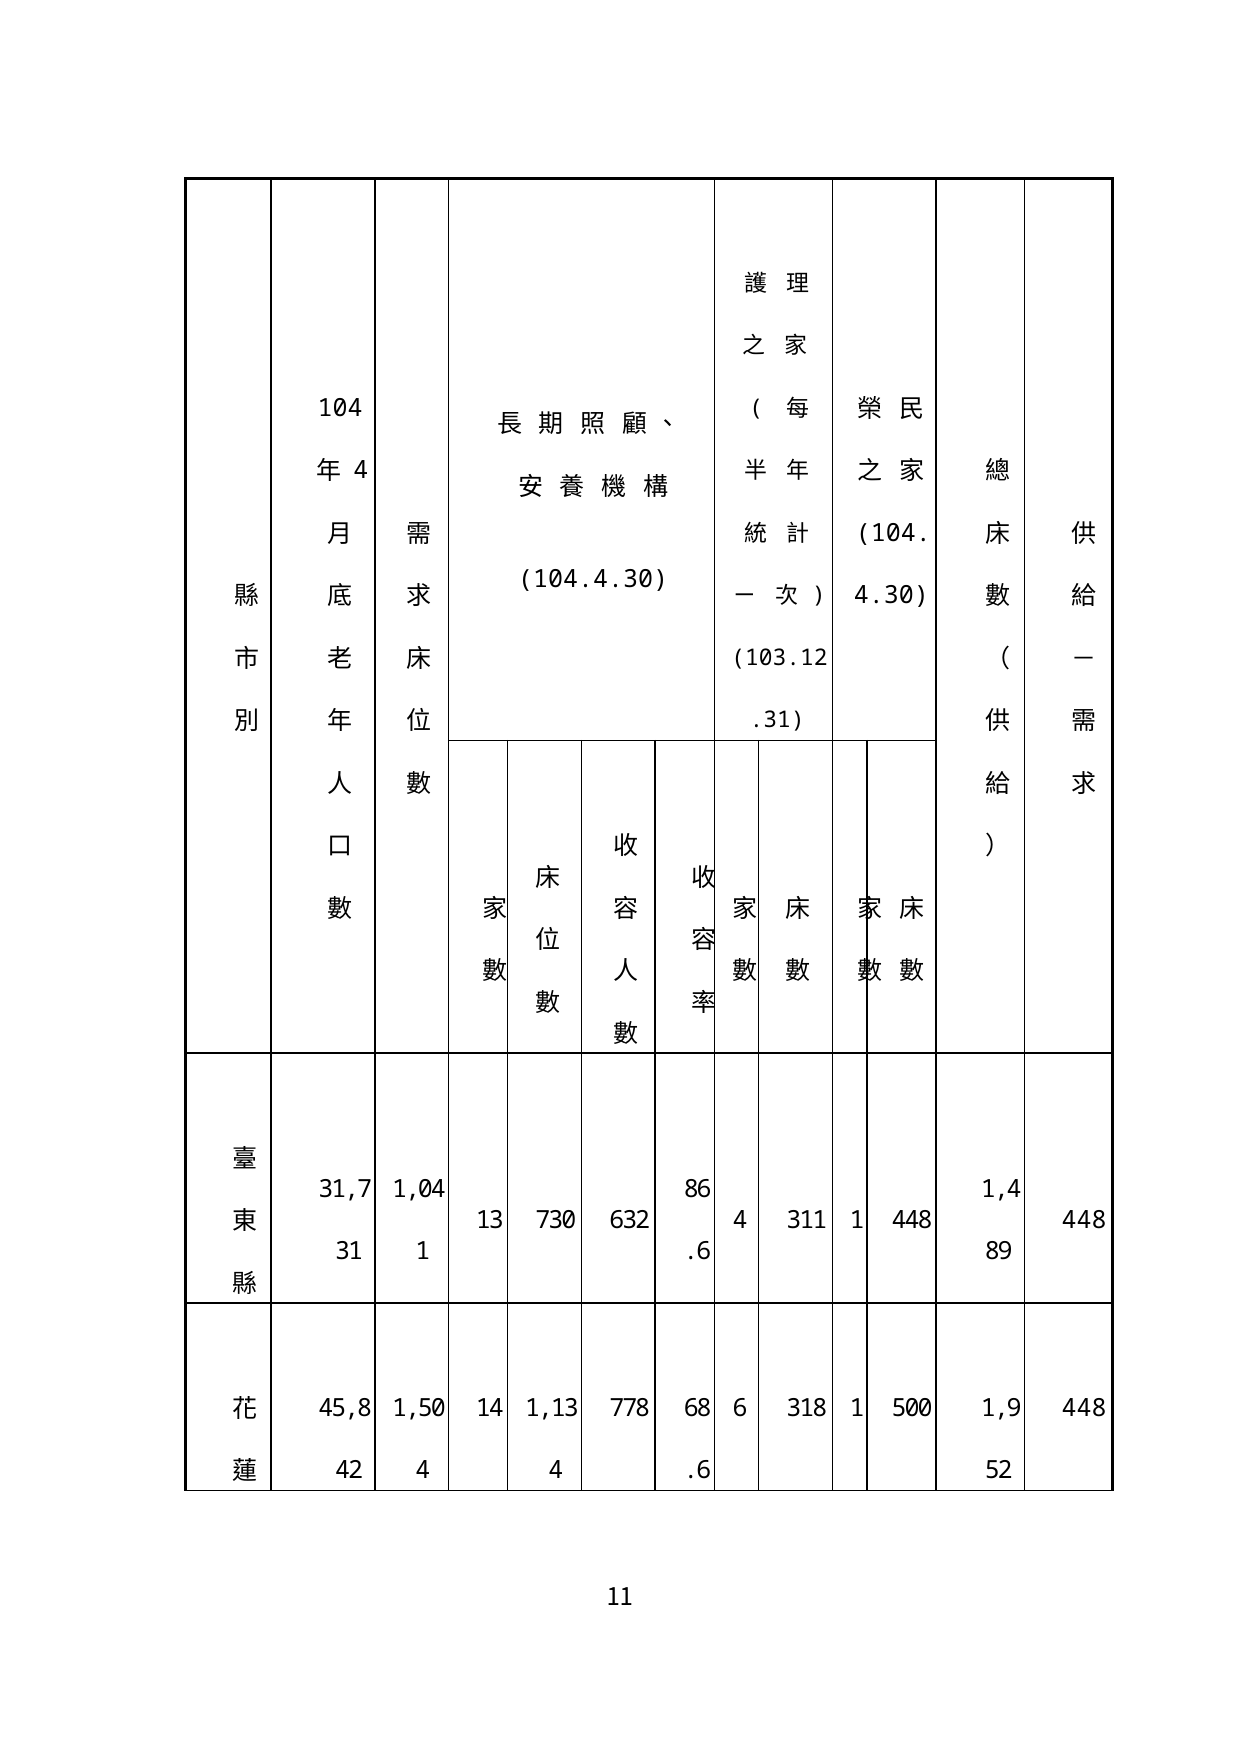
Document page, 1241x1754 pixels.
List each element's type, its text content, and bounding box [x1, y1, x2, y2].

table_cell 500 [868, 1304, 935, 1490]
table_cell 花蓮 [187, 1304, 270, 1490]
table_cell 床位數 [508, 741, 581, 1052]
table_cell 1,134 [508, 1304, 581, 1490]
table_cell 4 [715, 1054, 758, 1302]
table_cell 6 [715, 1304, 758, 1490]
table_header 縣市別 [187, 180, 270, 1052]
table_cell 31,731 [272, 1054, 374, 1302]
table_cell 318 [759, 1304, 832, 1490]
table_cell 86.6 [656, 1054, 714, 1302]
table_cell 14 [449, 1304, 507, 1490]
table_cell 收容人數 [582, 741, 654, 1052]
table_cell 1,952 [937, 1304, 1024, 1490]
table_header 護理之家(每半年統計ㄧ次) (103.12.31) [715, 180, 832, 740]
table_cell 448 [1025, 1054, 1111, 1302]
table_cell 家數 [449, 741, 507, 1052]
table_header 供給－需求 [1025, 180, 1111, 1052]
table_header 104年4月底老年人口數 [272, 180, 374, 1052]
table_cell 448 [1025, 1304, 1111, 1490]
table_cell 床數 [759, 741, 832, 1052]
table_header 長期照顧、安養機構 (104.4.30) [449, 180, 714, 740]
table_cell 家數 [715, 741, 758, 1052]
table_cell 1 [833, 1054, 866, 1302]
table_cell 1 [833, 1304, 866, 1490]
table_cell 家數 [833, 741, 866, 1052]
table_cell 45,842 [272, 1304, 374, 1490]
table_cell 1,504 [376, 1304, 448, 1490]
table_header 需求床位數 [376, 180, 448, 1052]
table_cell 448 [868, 1054, 935, 1302]
table_cell 13 [449, 1054, 507, 1302]
table_cell 632 [582, 1054, 654, 1302]
table_cell 1,489 [937, 1054, 1024, 1302]
table_cell 68.6 [656, 1304, 714, 1490]
table_cell 311 [759, 1054, 832, 1302]
table_cell 床數 [868, 741, 935, 1052]
table_cell 1,041 [376, 1054, 448, 1302]
table_header 總床數 （供給） [937, 180, 1024, 1052]
table_cell 730 [508, 1054, 581, 1302]
table_cell 收容率 [656, 741, 714, 1052]
table_cell 臺東縣 [187, 1054, 270, 1302]
table_cell 778 [582, 1304, 654, 1490]
table_header 榮民之家(104.4.30) [833, 180, 935, 740]
